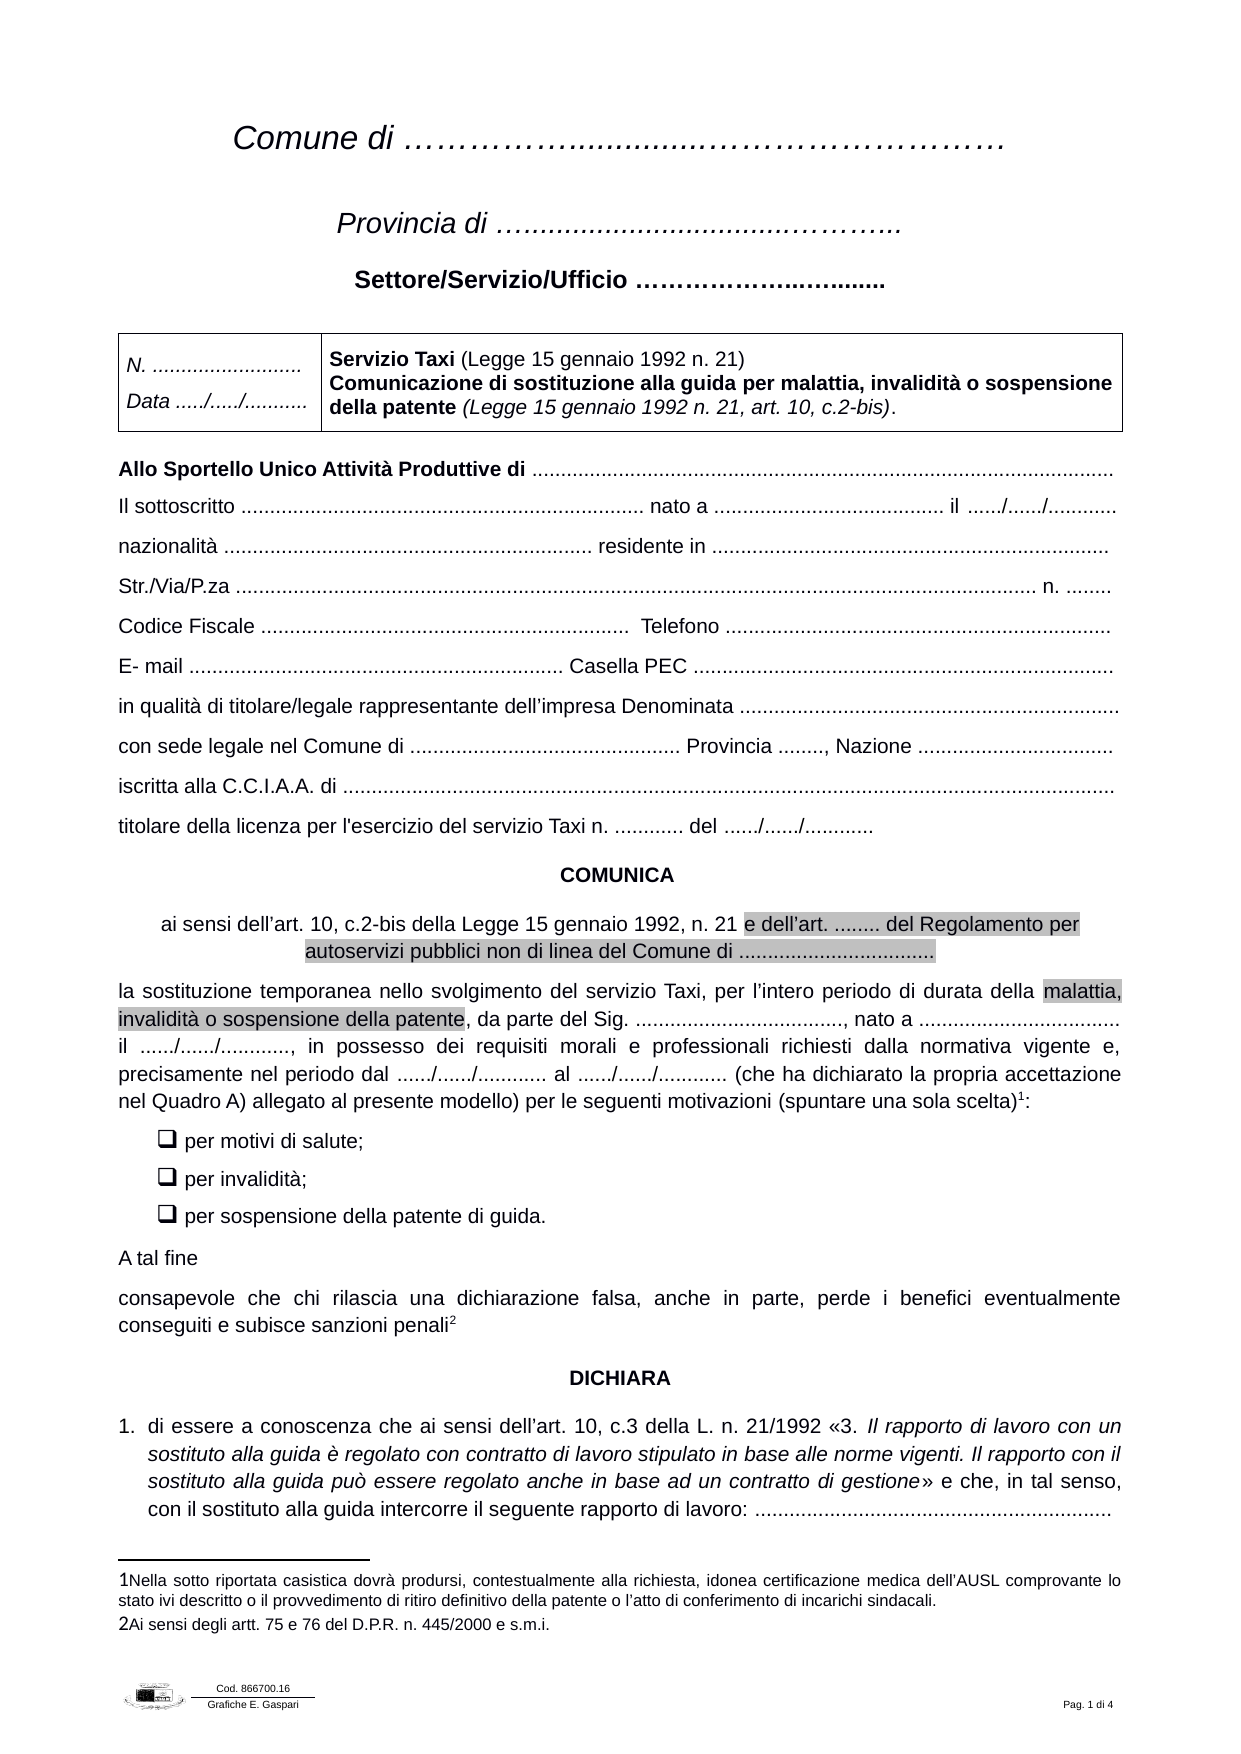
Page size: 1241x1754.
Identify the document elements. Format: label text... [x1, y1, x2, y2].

subtitle DICHIARA [118, 1365, 1122, 1389]
text E- mail ................................................................. Casella PEC ......................................................................... [118, 654, 1122, 678]
text Il sottoscritto ...................................................................... nato a ........................................ il ....../....../............ [118, 494, 1122, 518]
text Comune di ……………...............……………………… [118, 118, 1122, 157]
text Provincia di ….................................………... [118, 207, 1122, 240]
text nazionalità ................................................................ residente in ..................................................................... [118, 534, 1122, 558]
text Str./Via/P.za ........................................................................................................................................... n. ........ [118, 574, 1122, 598]
table_header N. .......................... Data ...../...../........... [119, 334, 321, 431]
text con sede legale nel Comune di ............................................... Provincia ........, Nazione .................................. [118, 734, 1122, 758]
text in qualità di titolare/legale rappresentante dell’impresa Denominata .................................................................. [118, 694, 1122, 718]
table_header Servizio Taxi (Legge 15 gennaio 1992 n. 21) Comunicazione di sostituzione alla guida per malattia, invalidità o sospensione della patente (Legge 15 gennaio 1992 n. 21, art. 10, c.2-bis). [322, 334, 1122, 431]
text  per motivi di salute; [156, 1129, 1122, 1154]
text titolare della licenza per l'esercizio del servizio Taxi n. ............ del ....../....../............ [118, 814, 1090, 838]
text  per sospensione della patente di guida. [156, 1204, 1122, 1229]
text Allo Sportello Unico Attività Produttive di ..................................................................................................... [118, 457, 1122, 481]
text A tal fine [118, 1245, 1122, 1269]
text COMUNICA [118, 863, 1122, 887]
text Nella sotto riportata casistica dovrà prodursi, contestualmente alla richiesta, idonea certificazione medica dell’AUSL comprovante lo stato ivi descritto o il provvedimento di ritiro definitivo della patente o l’atto di conferimento di incarichi sindacali. [118, 1566, 1122, 1610]
text ai sensi dell’art. 10, c.2-bis della Legge 15 gennaio 1992, n. 21 e dell’art. ........ del Regolamento per autoservizi pubblici non di linea del Comune di .................................. [118, 912, 1122, 963]
text consapevole che chi rilascia una dichiarazione falsa, anche in parte, perde i benefici eventualmente conseguiti e subisce sanzioni penali [118, 1285, 1122, 1337]
text  per invalidità; [156, 1167, 1122, 1192]
text Ai sensi degli artt. 75 e 76 del D.P.R. n. 445/2000 e s.m.i. [118, 1610, 1122, 1636]
text Settore/Servizio/Ufficio ………………...…........ [118, 265, 1122, 294]
list di essere a conoscenza che ai sensi dell’art. 10, c.3 della L. n. 21/1992 «3. Il rapporto di lavoro con un sostituto alla guida è regolato con contratto di lavoro stipulato in base alle norme vigenti. Il rapporto con il sostituto alla guida può essere regolato anche in base ad un contratto di gestione» e che, in tal senso, con il sostituto alla guida intercorre il seguente rapporto di lavoro: .............................................................. [118, 1414, 1122, 1521]
text la sostituzione temporanea nello svolgimento del servizio Taxi, per l’intero periodo di durata della malattia, invalidità o sospensione della patente, da parte del Sig. ...................................., nato a ................................... il ....../....../............, in possesso dei requisiti morali e professionali richiesti dalla normativa vigente e, precisamente nel periodo dal ....../....../............ al ....../....../............ (che ha dichiarato la propria accettazione nel Quadro A) allegato al presente modello) per le seguenti motivazioni (spuntare una sola scelta): [118, 979, 1122, 1113]
text Codice Fiscale ................................................................ Telefono ................................................................... [118, 614, 1122, 638]
text iscritta alla C.C.I.A.A. di ...................................................................................................................................... [118, 774, 1122, 798]
